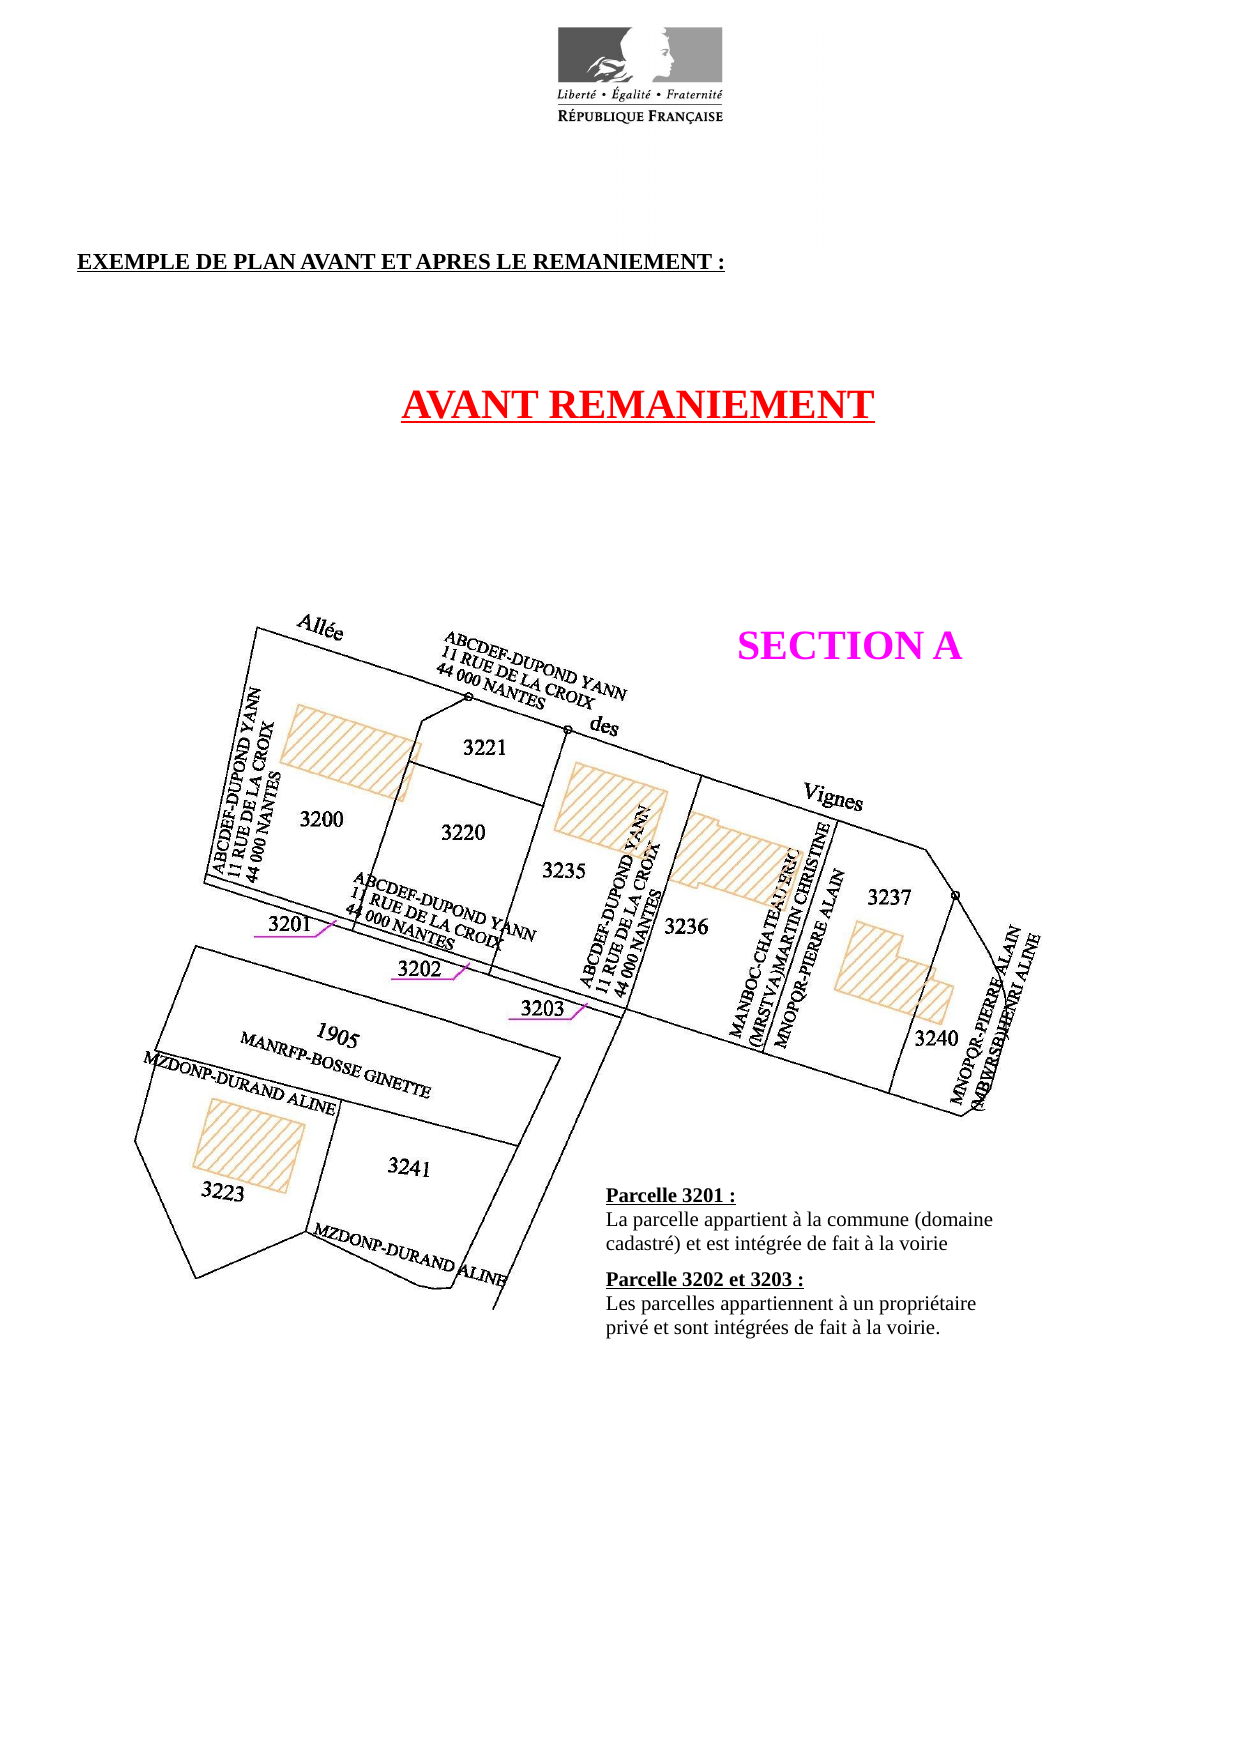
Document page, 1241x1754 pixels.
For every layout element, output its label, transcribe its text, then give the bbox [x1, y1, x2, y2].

text EXEMPLE DE PLAN AVANT ET APRES LE REMANIEMENT : [77, 248, 1199, 274]
text SECTION A [737, 621, 1023, 668]
text La parcelle appartient à la commune (domaine cadastré) et est intégrée de fait à la voirie [606, 1207, 1023, 1255]
text Les parcelles appartiennent à un propriétaire privé et sont intégrées de fait à la voirie. [606, 1291, 1023, 1339]
text Parcelle 3201 : [606, 1183, 1023, 1207]
text AVANT REMANIEMENT [77, 379, 1199, 427]
text Parcelle 3202 et 3203 : [606, 1267, 1023, 1291]
